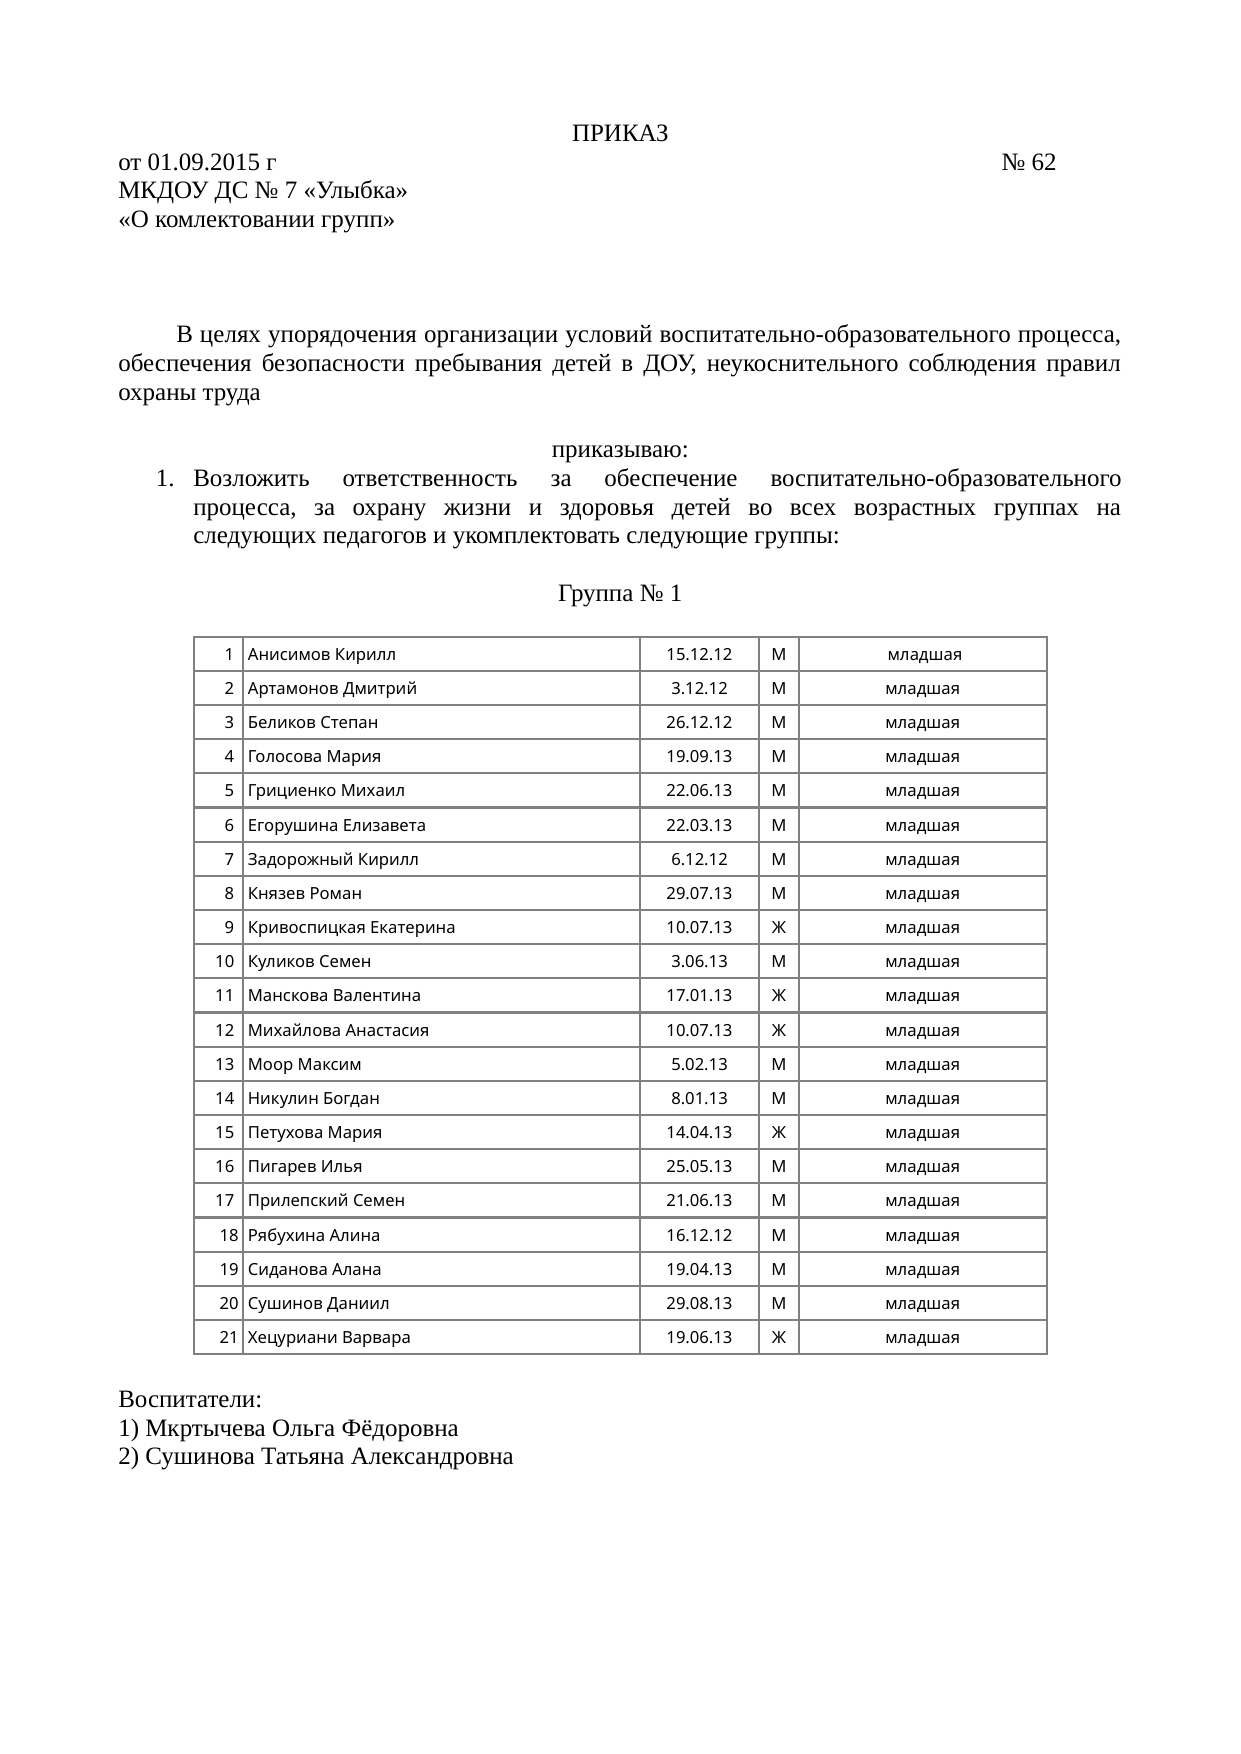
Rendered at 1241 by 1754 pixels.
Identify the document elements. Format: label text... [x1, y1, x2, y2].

table_cell младшая [800, 1150, 1046, 1182]
table_cell 2 [195, 672, 242, 704]
table_cell младшая [800, 843, 1046, 875]
table_cell Прилепский Семен [244, 1184, 639, 1216]
table_cell 22.06.13 [641, 774, 758, 806]
table_cell 8.01.13 [641, 1082, 758, 1114]
table_cell М [760, 1184, 798, 1216]
table_cell младшая [800, 1184, 1046, 1216]
table_cell Пигарев Илья [244, 1150, 639, 1182]
table_cell младшая [800, 1253, 1046, 1285]
table_header М [760, 638, 798, 670]
table_cell М [760, 809, 798, 841]
table_cell 19 [195, 1253, 242, 1285]
table_cell М [760, 1082, 798, 1114]
table_cell 4 [195, 740, 242, 772]
table_header 1 [195, 638, 242, 670]
list Возложить ответственность за обеспечение воспитательно-образовательного процесса, за охрану жизни и здоровья детей во всех возрастных группах на следующих педагогов и укомплектовать следующие группы: [156, 463, 1122, 549]
table_cell Сиданова Алана [244, 1253, 639, 1285]
table_cell 10 [195, 945, 242, 977]
table_cell младшая [800, 979, 1046, 1011]
table_cell 26.12.12 [641, 706, 758, 738]
table_cell 17.01.13 [641, 979, 758, 1011]
table_cell Грициенко Михаил [244, 774, 639, 806]
table_cell младшая [800, 809, 1046, 841]
table_cell Рябухина Алина [244, 1219, 639, 1251]
table_cell младшая [800, 774, 1046, 806]
text приказываю: [118, 434, 1122, 463]
table_cell М [760, 1048, 798, 1080]
table_cell 8 [195, 877, 242, 909]
table_cell 19.04.13 [641, 1253, 758, 1285]
table_cell 5.02.13 [641, 1048, 758, 1080]
table_cell М [760, 1219, 798, 1251]
table_cell младшая [800, 1014, 1046, 1046]
table_cell младшая [800, 911, 1046, 943]
table_cell Ж [760, 1014, 798, 1046]
text Группа № 1 [118, 578, 1122, 607]
table_cell Никулин Богдан [244, 1082, 639, 1114]
text «О комлектовании групп» [118, 204, 1122, 233]
table_cell 20 [195, 1287, 242, 1319]
table_cell 12 [195, 1014, 242, 1046]
table_cell 22.03.13 [641, 809, 758, 841]
table_cell младшая [800, 1082, 1046, 1114]
table_cell младшая [800, 1219, 1046, 1251]
table_cell Кривоспицкая Екатерина [244, 911, 639, 943]
table_cell Ж [760, 1321, 798, 1353]
table_cell 21.06.13 [641, 1184, 758, 1216]
table_cell 3 [195, 706, 242, 738]
table_cell младшая [800, 706, 1046, 738]
text В целях упорядочения организации условий воспитательно-образовательного процесса, обеспечения безопасности пребывания детей в ДОУ, неукоснительного соблюдения правил охраны труда [118, 319, 1122, 406]
table_cell 3.12.12 [641, 672, 758, 704]
table_cell М [760, 774, 798, 806]
table_cell 18 [195, 1219, 242, 1251]
text МКДОУ ДС № 7 «Улыбка» [118, 176, 1122, 204]
table_cell 25.05.13 [641, 1150, 758, 1182]
table_cell 10.07.13 [641, 1014, 758, 1046]
text ПРИКАЗ [118, 118, 1122, 147]
text 2) Сушинова Татьяна Александровна [118, 1441, 1122, 1470]
table_cell М [760, 945, 798, 977]
table_cell 29.08.13 [641, 1287, 758, 1319]
table_cell М [760, 877, 798, 909]
table_cell Манскова Валентина [244, 979, 639, 1011]
table_cell младшая [800, 1116, 1046, 1148]
table_cell младшая [800, 1048, 1046, 1080]
table_cell Ж [760, 1116, 798, 1148]
table_cell 9 [195, 911, 242, 943]
text Воспитатели: [118, 1384, 1122, 1413]
table_cell 21 [195, 1321, 242, 1353]
table_cell 16 [195, 1150, 242, 1182]
table_cell 5 [195, 774, 242, 806]
table_cell Князев Роман [244, 877, 639, 909]
table_cell Петухова Мария [244, 1116, 639, 1148]
table_cell младшая [800, 945, 1046, 977]
table_cell Ж [760, 979, 798, 1011]
table_cell Сушинов Даниил [244, 1287, 639, 1319]
text от 01.09.2015 г № 62 [118, 147, 1122, 176]
table_cell Куликов Семен [244, 945, 639, 977]
table_cell младшая [800, 672, 1046, 704]
table_cell 6.12.12 [641, 843, 758, 875]
text 1) Мкртычева Ольга Фёдоровна [118, 1413, 1122, 1441]
table_cell 10.07.13 [641, 911, 758, 943]
table_cell М [760, 1150, 798, 1182]
table_cell Егорушина Елизавета [244, 809, 639, 841]
table_cell Моор Максим [244, 1048, 639, 1080]
table_header Анисимов Кирилл [244, 638, 639, 670]
table_cell Михайлова Анастасия [244, 1014, 639, 1046]
table_cell младшая [800, 740, 1046, 772]
table_cell Беликов Степан [244, 706, 639, 738]
table_cell младшая [800, 1321, 1046, 1353]
table_cell Хецуриани Варвара [244, 1321, 639, 1353]
table_cell М [760, 843, 798, 875]
table_cell 29.07.13 [641, 877, 758, 909]
table_cell М [760, 1287, 798, 1319]
table_cell М [760, 740, 798, 772]
table_cell 19.06.13 [641, 1321, 758, 1353]
table_cell 15 [195, 1116, 242, 1148]
table_cell Артамонов Дмитрий [244, 672, 639, 704]
table_cell младшая [800, 1287, 1046, 1319]
table_cell 14 [195, 1082, 242, 1114]
table_cell 17 [195, 1184, 242, 1216]
table_cell М [760, 706, 798, 738]
table_cell Ж [760, 911, 798, 943]
table_cell 6 [195, 809, 242, 841]
table_cell 16.12.12 [641, 1219, 758, 1251]
table_cell 13 [195, 1048, 242, 1080]
table_cell Задорожный Кирилл [244, 843, 639, 875]
table_cell младшая [800, 877, 1046, 909]
table_cell 11 [195, 979, 242, 1011]
table_cell 19.09.13 [641, 740, 758, 772]
table_header младшая [800, 638, 1046, 670]
table_cell Голосова Мария [244, 740, 639, 772]
table_cell 7 [195, 843, 242, 875]
table_cell М [760, 672, 798, 704]
table_cell 14.04.13 [641, 1116, 758, 1148]
table_cell М [760, 1253, 798, 1285]
table_cell 3.06.13 [641, 945, 758, 977]
table_header 15.12.12 [641, 638, 758, 670]
